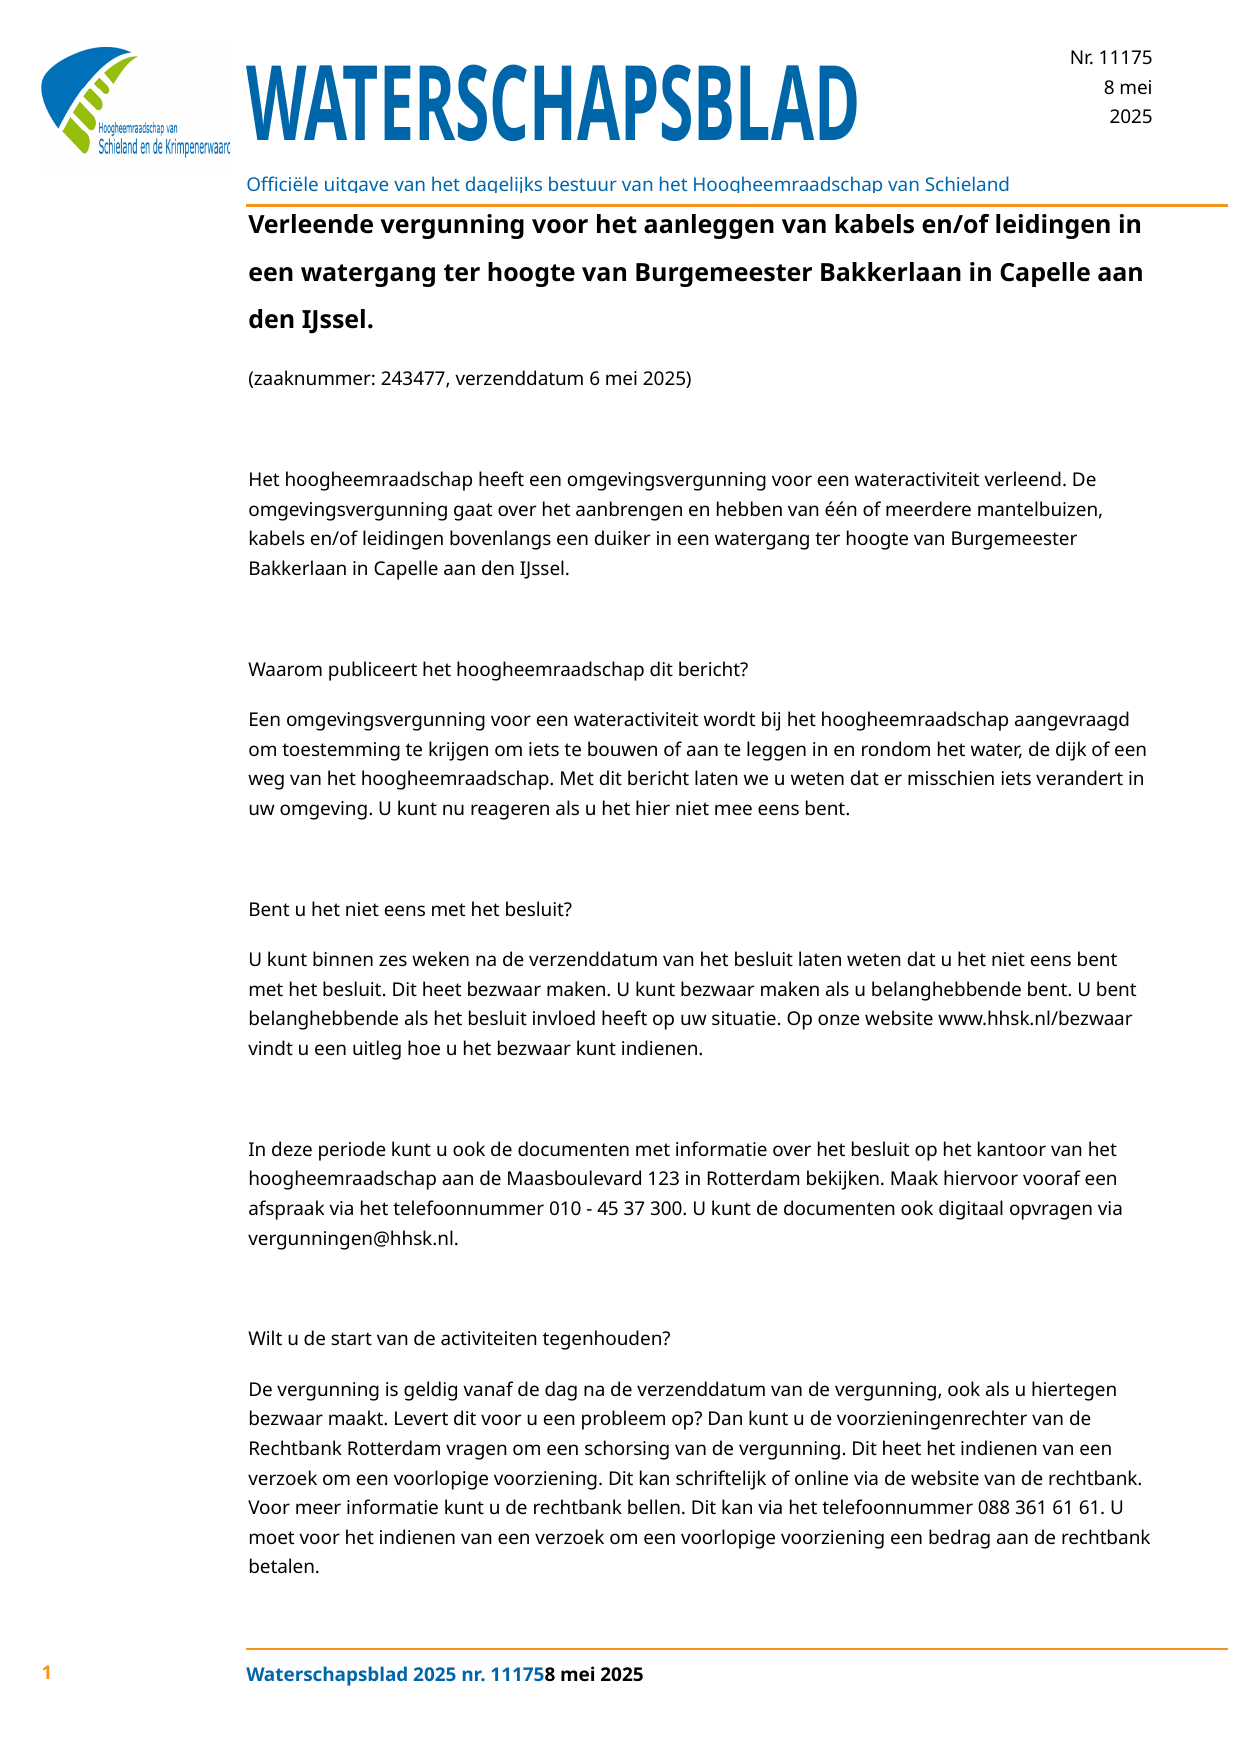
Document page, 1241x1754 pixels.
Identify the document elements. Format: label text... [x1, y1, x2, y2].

text Het hoogheemraadschap heeft een omgevingsvergunning voor een wateractiviteit verleend. De omgevingsvergunning gaat over het aanbrengen en hebben van één of meerdere mantelbuizen, kabels en/of leidingen bovenlangs een duiker in een watergang ter hoogte van Burgemeester Bakkerlaan in Capelle aan den IJssel. [248, 466, 1152, 581]
picture [41, 47, 231, 172]
text (zaaknummer: 243477, verzenddatum 6 mei 2025) [248, 366, 1152, 391]
text In deze periode kunt u ook de documenten met informatie over het besluit op het kantoor van het hoogheemraadschap aan de Maasboulevard 123 in Rotterdam bekijken. Maak hiervoor vooraf een afspraak via het telefoonnummer 010 - 45 37 300. U kunt de documenten ook digitaal opvragen via vergunningen@hhsk.nl. [248, 1136, 1152, 1250]
text Een omgevingsvergunning voor een wateractiviteit wordt bij het hoogheemraadschap aangevraagd om toestemming te krijgen om iets te bouwen of aan te leggen in en rondom het water, de dijk of een weg van het hoogheemraadschap. Met dit bericht laten we u weten dat er misschien iets verandert in uw omgeving. U kunt nu reageren als u het hier niet mee eens bent. [248, 706, 1152, 821]
text Wilt u de start van de activiteiten tegenhouden? [248, 1326, 1152, 1351]
text De vergunning is geldig vanaf de dag na de verzenddatum van de vergunning, ook als u hiertegen bezwaar maakt. Levert dit voor u een probleem op? Dan kunt u de voorzieningenrechter van de Rechtbank Rotterdam vragen om een schorsing van de vergunning. Dit heet het indienen van een verzoek om een voorlopige voorziening. Dit kan schriftelijk of online via de website van de rechtbank. Voor meer informatie kunt u de rechtbank bellen. Dit kan via het telefoonnummer 088 361 61 61. U moet voor het indienen van een verzoek om een voorlopige voorziening een bedrag aan de rechtbank betalen. [248, 1376, 1152, 1579]
text Verleende vergunning voor het aanleggen van kabels en/of leidingen in een watergang ter hoogte van Burgemeester Bakkerlaan in Capelle aan den IJssel. [248, 207, 1152, 336]
text Waarom publiceert het hoogheemraadschap dit bericht? [248, 656, 1152, 682]
text U kunt binnen zes weken na de verzenddatum van het besluit laten weten dat u het niet eens bent met het besluit. Dit heet bezwaar maken. U kunt bezwaar maken als u belanghebbende bent. U bent belanghebbende als het besluit invloed heeft op uw situatie. Op onze website www.hhsk.nl/bezwaar vindt u een uitleg hoe u het bezwaar kunt indienen. [248, 946, 1152, 1061]
text Bent u het niet eens met het besluit? [248, 896, 1152, 922]
